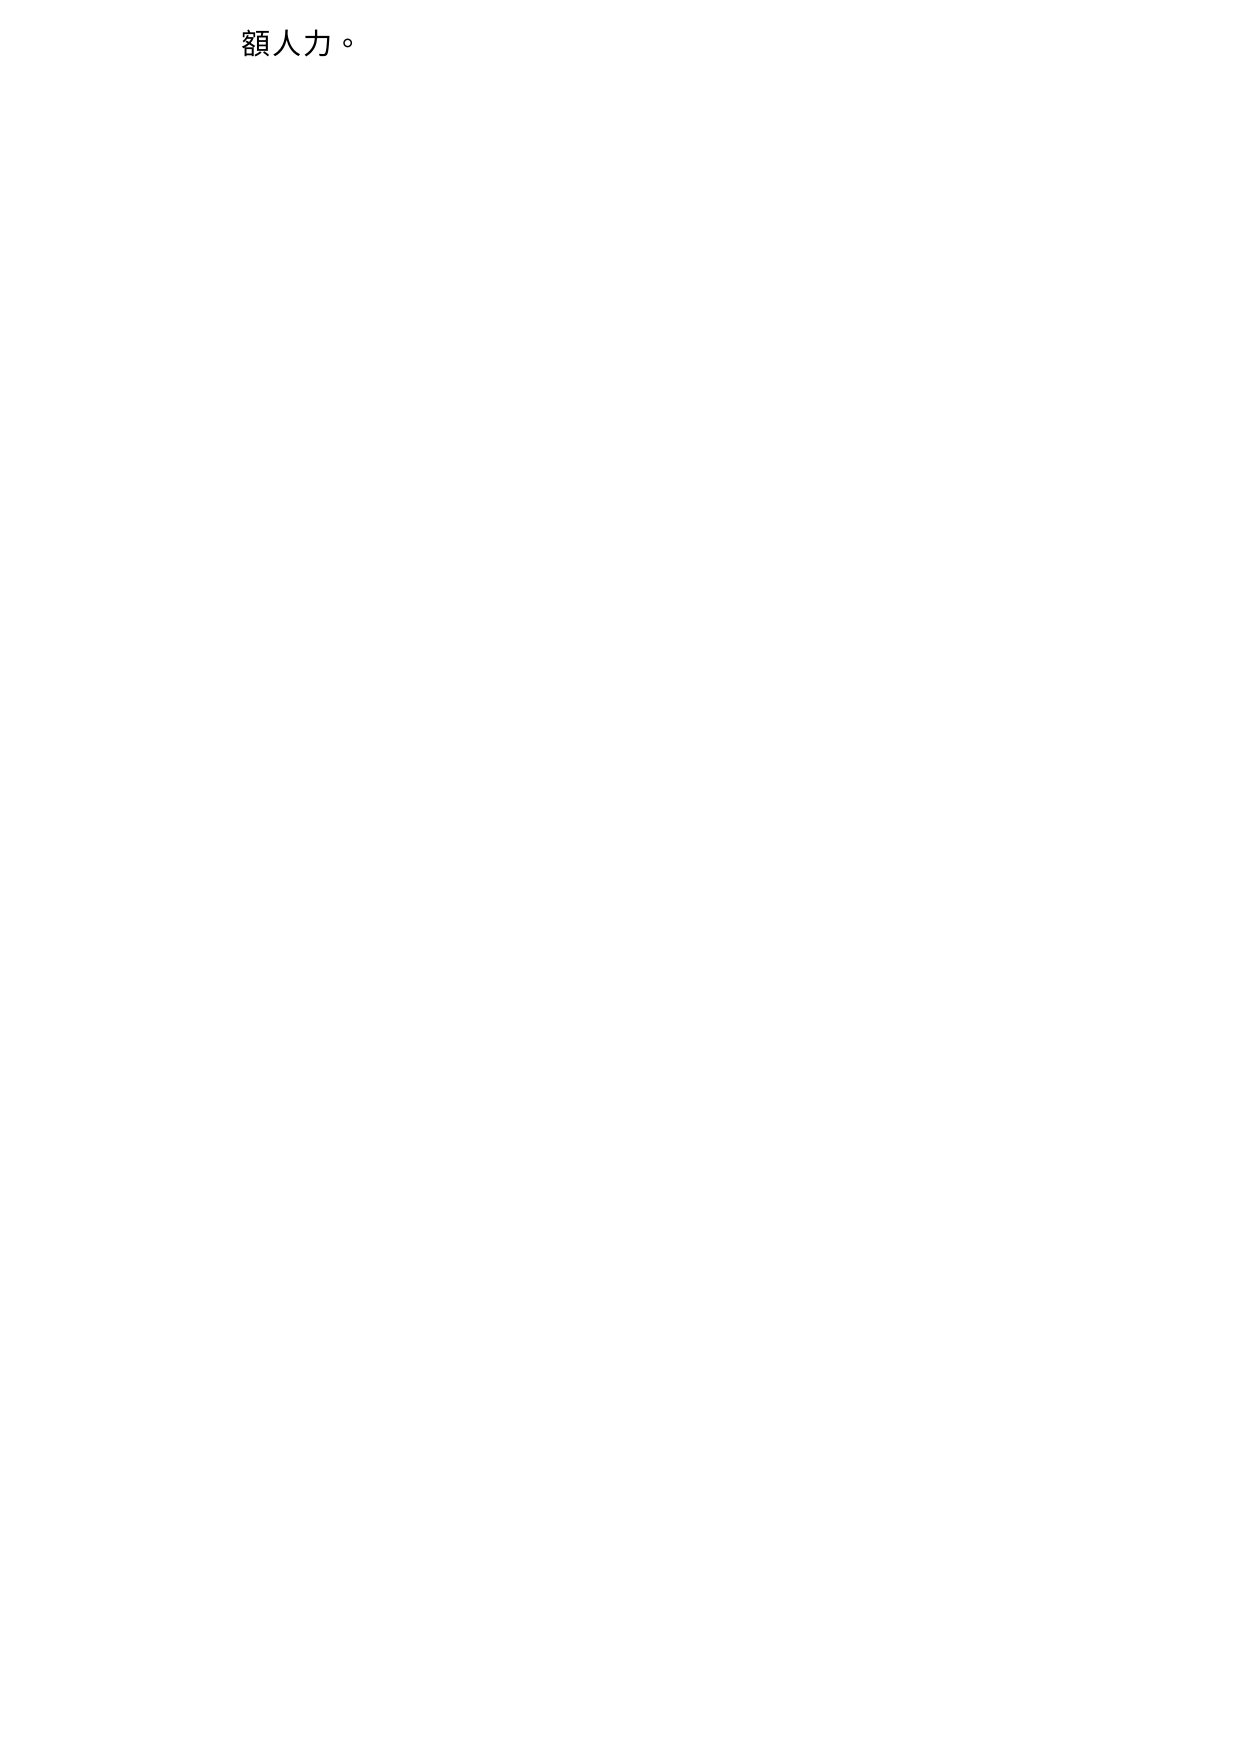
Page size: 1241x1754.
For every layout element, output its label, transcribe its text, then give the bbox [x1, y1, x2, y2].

text 綜上，文化部114年度預算案預計新增進用29名約用人員，鑒於辦理工作內容甚廣，且多屬文化部長期經常性業務，是否未涉公權力之行使，有待商榷；另其中新增16名約用人員規劃辦理之疫後特別預算相關業務，惟該特別預算之114年度分配數占比僅1成6，且迄113年6月底預算尚依預定進度執行，衡酌該部112年度及113年8月底正式職員未足額進用各為46人及56人，允宜依「行政院及所屬各機關學校約用人員進用及運用要點」相關規定，審酌優先調配現有員額人力。 [236, 0, 1063, 62]
